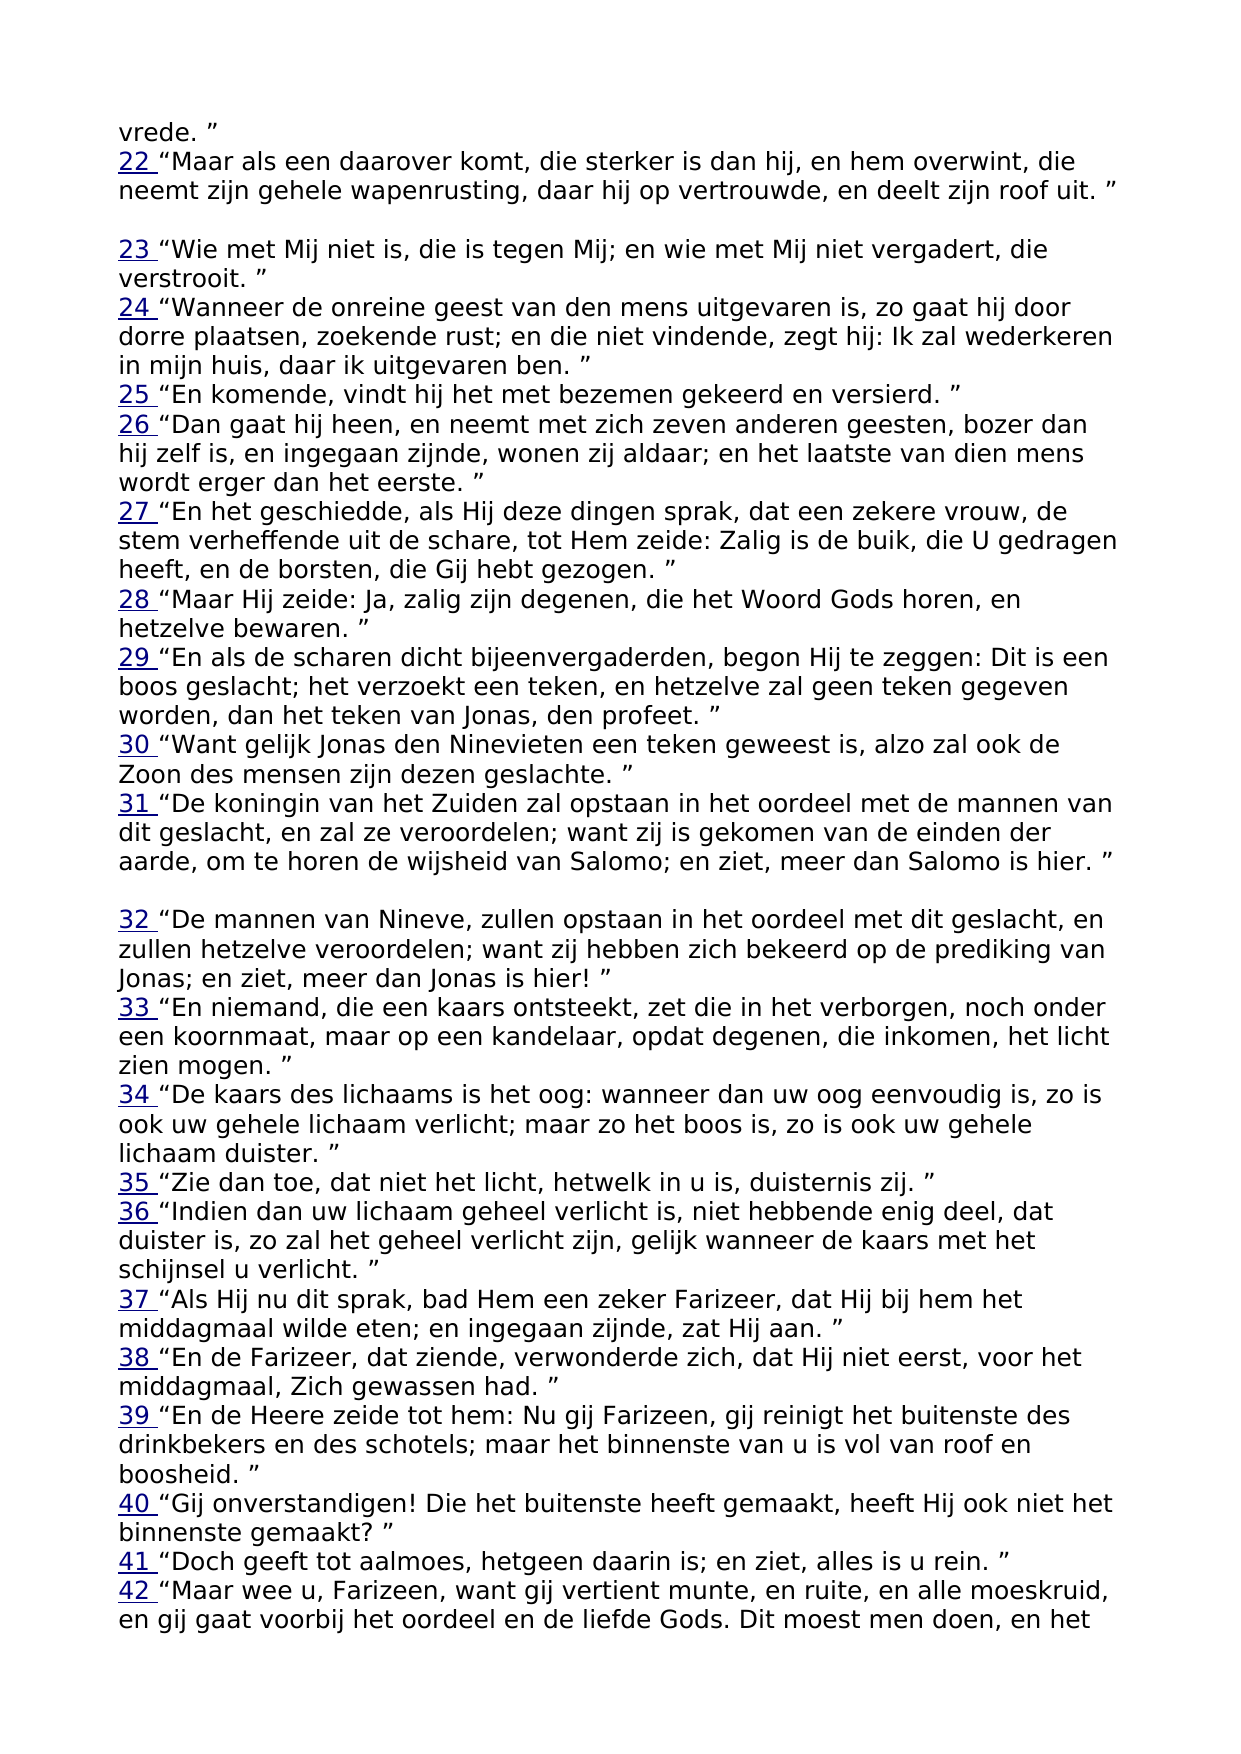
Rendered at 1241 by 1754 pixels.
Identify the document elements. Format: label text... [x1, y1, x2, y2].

text vrede. ” 22 “Maar als een daarover komt, die sterker is dan hij, en hem overwint, die neemt zijn gehele wapenrusting, daar hij op vertrouwde, en deelt zijn roof uit. ” 23 “Wie met Mij niet is, die is tegen Mij; en wie met Mij niet vergadert, die verstrooit. ” 24 “Wanneer de onreine geest van den mens uitgevaren is, zo gaat hij door dorre plaatsen, zoekende rust; en die niet vindende, zegt hij: Ik zal wederkeren in mijn huis, daar ik uitgevaren ben. ” 25 “En komende, vindt hij het met bezemen gekeerd en versierd. ” 26 “Dan gaat hij heen, en neemt met zich zeven anderen geesten, bozer dan hij zelf is, en ingegaan zijnde, wonen zij aldaar; en het laatste van dien mens wordt erger dan het eerste. ” 27 “En het geschiedde, als Hij deze dingen sprak, dat een zekere vrouw, de stem verheffende uit de schare, tot Hem zeide: Zalig is de buik, die U gedragen heeft, en de borsten, die Gij hebt gezogen. ” 28 “Maar Hij zeide: Ja, zalig zijn degenen, die het Woord Gods horen, en hetzelve bewaren. ” 29 “En als de scharen dicht bijeenvergaderden, begon Hij te zeggen: Dit is een boos geslacht; het verzoekt een teken, en hetzelve zal geen teken gegeven worden, dan het teken van Jonas, den profeet. ” 30 “Want gelijk Jonas den Ninevieten een teken geweest is, alzo zal ook de Zoon des mensen zijn dezen geslachte. ” 31 “De koningin van het Zuiden zal opstaan in het oordeel met de mannen van dit geslacht, en zal ze veroordelen; want zij is gekomen van de einden der aarde, om te horen de wijsheid van Salomo; en ziet, meer dan Salomo is hier. ” 32 “De mannen van Nineve, zullen opstaan in het oordeel met dit geslacht, en zullen hetzelve veroordelen; want zij hebben zich bekeerd op de prediking van Jonas; en ziet, meer dan Jonas is hier! ” 33 “En niemand, die een kaars ontsteekt, zet die in het verborgen, noch onder een koornmaat, maar op een kandelaar, opdat degenen, die inkomen, het licht zien mogen. ” 34 “De kaars des lichaams is het oog: wanneer dan uw oog eenvoudig is, zo is ook uw gehele lichaam verlicht; maar zo het boos is, zo is ook uw gehele lichaam duister. ” 35 “Zie dan toe, dat niet het licht, hetwelk in u is, duisternis zij. ” 36 “Indien dan uw lichaam geheel verlicht is, niet hebbende enig deel, dat duister is, zo zal het geheel verlicht zijn, gelijk wanneer de kaars met het schijnsel u verlicht. ” 37 “Als Hij nu dit sprak, bad Hem een zeker Farizeer, dat Hij bij hem het middagmaal wilde eten; en ingegaan zijnde, zat Hij aan. ” 38 “En de Farizeer, dat ziende, verwonderde zich, dat Hij niet eerst, voor het middagmaal, Zich gewassen had. ” 39 “En de Heere zeide tot hem: Nu gij Farizeen, gij reinigt het buitenste des drinkbekers en des schotels; maar het binnenste van u is vol van roof en boosheid. ” 40 “Gij onverstandigen! Die het buitenste heeft gemaakt, heeft Hij ook niet het binnenste gemaakt? ” 41 “Doch geeft tot aalmoes, hetgeen daarin is; en ziet, alles is u rein. ” 42 “Maar wee u, Farizeen, want gij vertient munte, en ruite, en alle moeskruid, en gij gaat voorbij het oordeel en de liefde Gods. Dit moest men doen, en het [118, 118, 1122, 1635]
